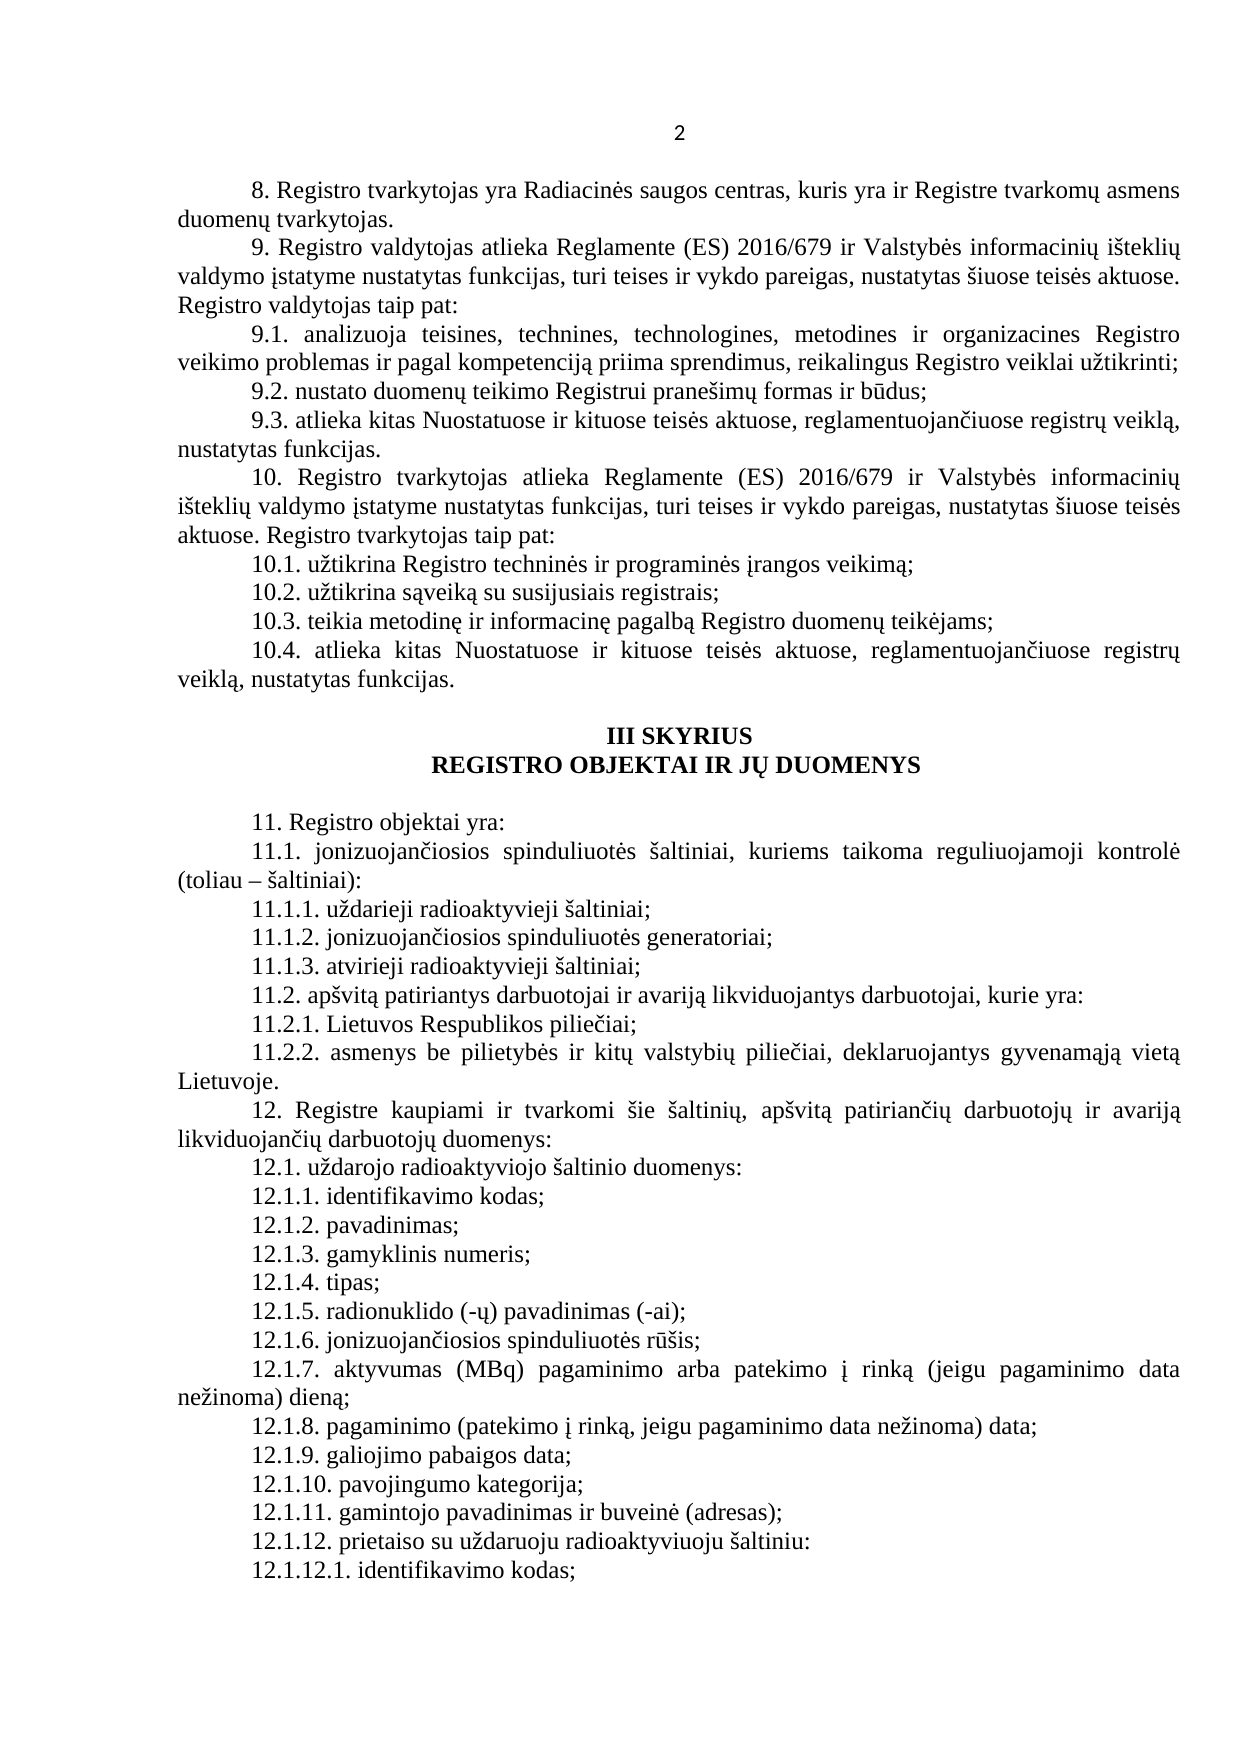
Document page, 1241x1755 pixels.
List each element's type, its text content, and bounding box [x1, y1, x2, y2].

text 10.3. teikia metodinę ir informacinę pagalbą Registro duomenų teikėjams; [177, 606, 1181, 635]
text 11.2.1. Lietuvos Respublikos piliečiai; [177, 1009, 1181, 1037]
text 12.1.11. gamintojo pavadinimas ir buveinė (adresas); [177, 1497, 1181, 1526]
text 10.1. užtikrina Registro techninės ir programinės įrangos veikimą; [177, 549, 1181, 577]
text 12.1.1. identifikavimo kodas; [177, 1181, 1181, 1210]
text 11. Registro objektai yra: [177, 807, 1181, 836]
text 10.4. atlieka kitas Nuostatuose ir kituose teisės aktuose, reglamentuojančiuose registrų veiklą, nustatytas funkcijas. [177, 635, 1181, 692]
text 11.2. apšvitą patiriantys darbuotojai ir avariją likviduojantys darbuotojai, kurie yra: [177, 980, 1181, 1009]
text 12.1. uždarojo radioaktyviojo šaltinio duomenys: [177, 1152, 1181, 1181]
text 9. Registro valdytojas atlieka Reglamente (ES) 2016/679 ir Valstybės informacinių išteklių valdymo įstatyme nustatytas funkcijas, turi teises ir vykdo pareigas, nustatytas šiuose teisės aktuose. Registro valdytojas taip pat: [177, 232, 1181, 319]
text 12.1.9. galiojimo pabaigos data; [177, 1440, 1181, 1469]
text 9.2. nustato duomenų teikimo Registrui pranešimų formas ir būdus; [177, 376, 1181, 405]
text 12.1.2. pavadinimas; [177, 1210, 1181, 1239]
text 12.1.7. aktyvumas (MBq) pagaminimo arba patekimo į rinką (jeigu pagaminimo data nežinoma) dieną; [177, 1354, 1181, 1411]
text 11.1.1. uždarieji radioaktyvieji šaltiniai; [177, 894, 1181, 922]
text REGISTRO OBJEKTAI IR JŲ DUOMENYS [177, 750, 1181, 779]
text 12.1.10. pavojingumo kategorija; [177, 1469, 1181, 1497]
text 12.1.8. pagaminimo (patekimo į rinką, jeigu pagaminimo data nežinoma) data; [177, 1411, 1181, 1440]
text 12. Registre kaupiami ir tvarkomi šie šaltinių, apšvitą patiriančių darbuotojų ir avariją likviduojančių darbuotojų duomenys: [177, 1095, 1181, 1152]
text 12.1.4. tipas; [177, 1267, 1181, 1296]
text 8. Registro tvarkytojas yra Radiacinės saugos centras, kuris yra ir Registre tvarkomų asmens duomenų tvarkytojas. [177, 175, 1181, 232]
text 11.2.2. asmenys be pilietybės ir kitų valstybių piliečiai, deklaruojantys gyvenamąją vietą Lietuvoje. [177, 1037, 1181, 1095]
text 11.1.2. jonizuojančiosios spinduliuotės generatoriai; [177, 922, 1181, 951]
text 10.2. užtikrina sąveiką su susijusiais registrais; [177, 577, 1181, 606]
text 12.1.12. prietaiso su uždaruoju radioaktyviuoju šaltiniu: [177, 1526, 1181, 1555]
text 9.1. analizuoja teisines, technines, technologines, metodines ir organizacines Registro veikimo problemas ir pagal kompetenciją priima sprendimus, reikalingus Registro veiklai užtikrinti; [177, 319, 1181, 376]
text 10. Registro tvarkytojas atlieka Reglamente (ES) 2016/679 ir Valstybės informacinių išteklių valdymo įstatyme nustatytas funkcijas, turi teises ir vykdo pareigas, nustatytas šiuose teisės aktuose. Registro tvarkytojas taip pat: [177, 462, 1181, 549]
text 11.1.3. atvirieji radioaktyvieji šaltiniai; [177, 951, 1181, 980]
text 11.1. jonizuojančiosios spinduliuotės šaltiniai, kuriems taikoma reguliuojamoji kontrolė (toliau – šaltiniai): [177, 836, 1181, 894]
text III SKYRIUS [177, 721, 1181, 750]
text 12.1.12.1. identifikavimo kodas; [177, 1555, 1181, 1584]
text 12.1.5. radionuklido (-ų) pavadinimas (-ai); [177, 1296, 1181, 1325]
text 12.1.6. jonizuojančiosios spinduliuotės rūšis; [177, 1325, 1181, 1354]
text 12.1.3. gamyklinis numeris; [177, 1239, 1181, 1267]
text 9.3. atlieka kitas Nuostatuose ir kituose teisės aktuose, reglamentuojančiuose registrų veiklą, nustatytas funkcijas. [177, 405, 1181, 462]
